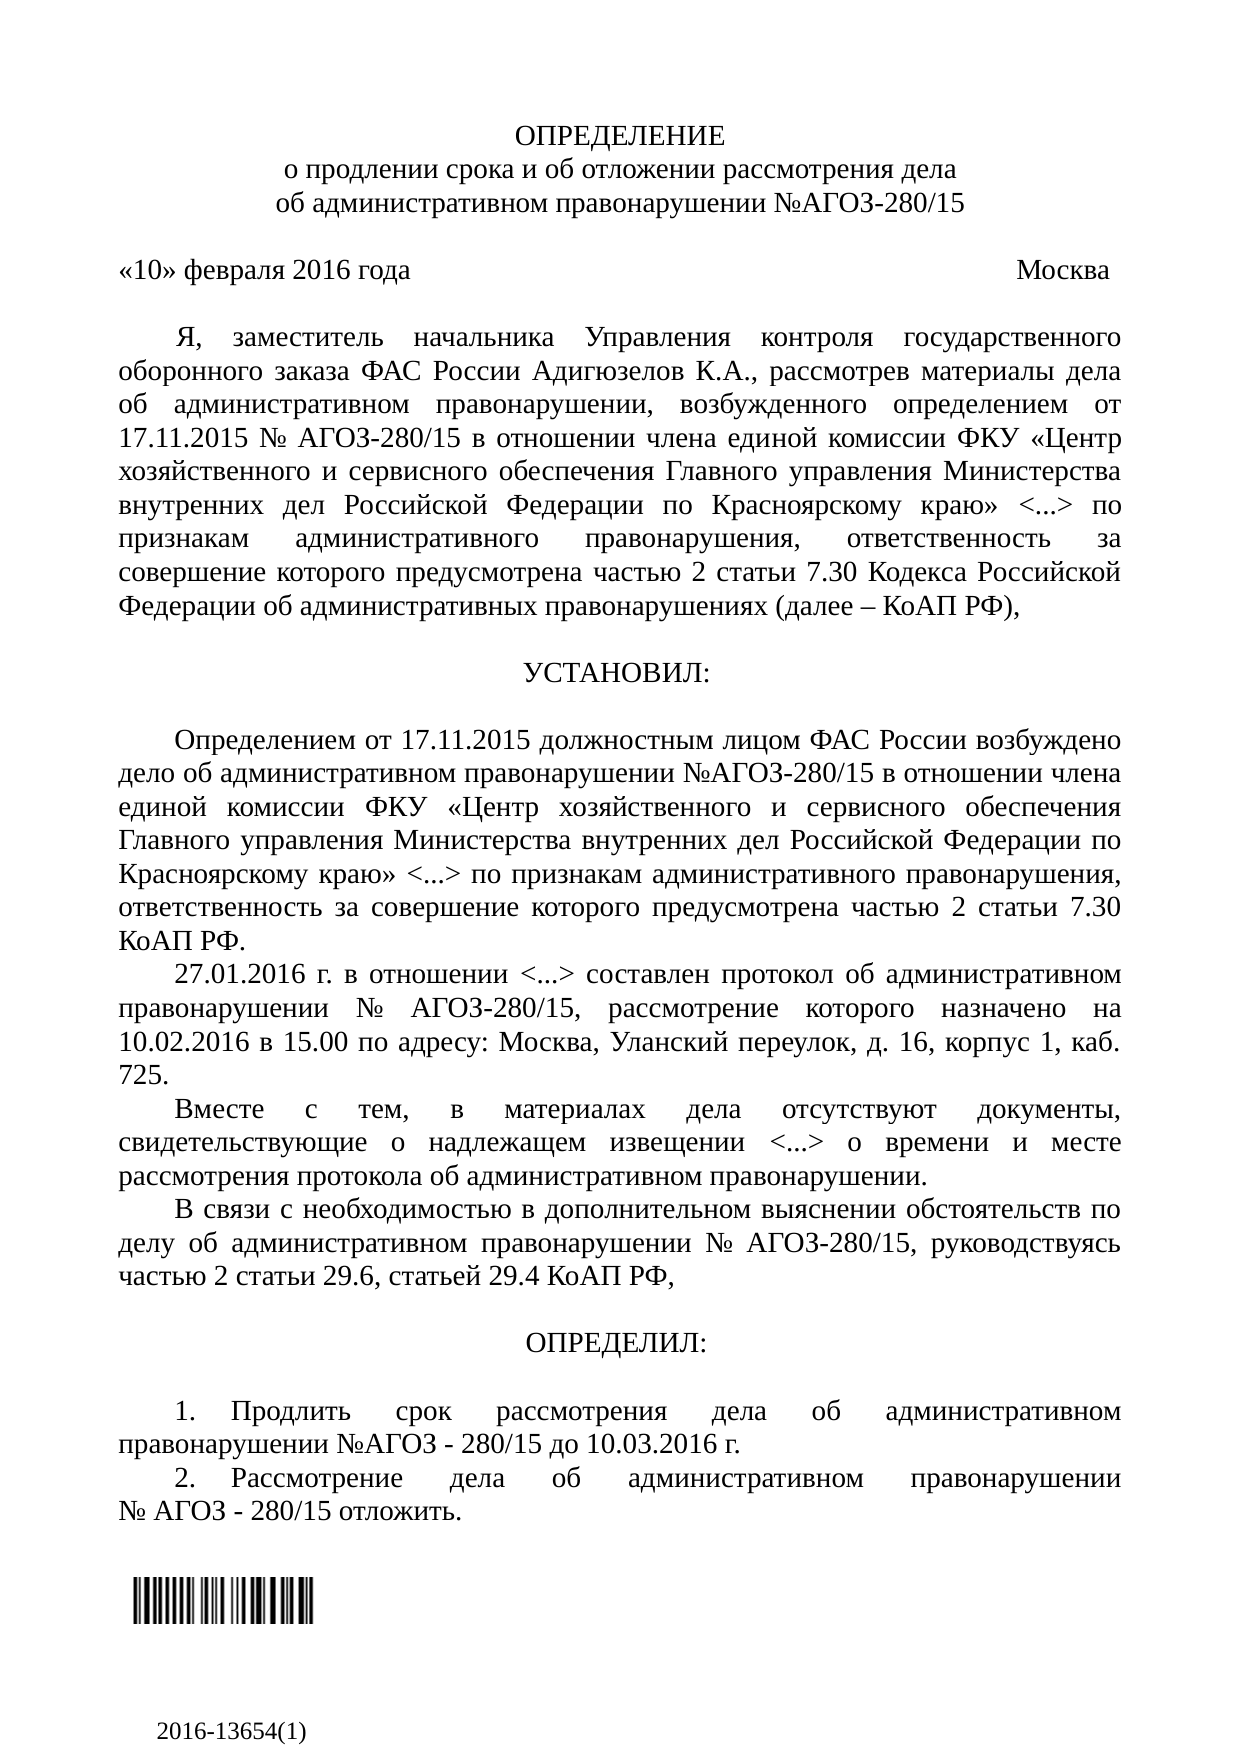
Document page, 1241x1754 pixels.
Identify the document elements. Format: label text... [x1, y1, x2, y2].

text ОПРЕДЕЛЕНИЕ [118, 118, 1122, 152]
list Рассмотрение дела об административном правонарушении № АГОЗ - 280/15 отложить. [118, 1460, 1122, 1527]
text ОПРЕДЕЛИЛ: [118, 1326, 1122, 1359]
text УСТАНОВИЛ: [118, 655, 1122, 688]
text об административном правонарушении №АГОЗ-280/15 [118, 185, 1122, 219]
list Продлить срок рассмотрения дела об административном правонарушении №АГОЗ - 280/15 до 10.03.2016 г. [118, 1393, 1122, 1460]
text В связи с необходимостью в дополнительном выяснении обстоятельств по делу об административном правонарушении № АГОЗ-280/15, руководствуясь частью 2 статьи 29.6, статьей 29.4 КоАП РФ, [118, 1191, 1122, 1292]
picture [118, 1577, 331, 1624]
text Вместе с тем, в материалах дела отсутствуют документы, свидетельствующие о надлежащем извещении <...> о времени и месте рассмотрения протокола об административном правонарушении. [118, 1091, 1122, 1191]
text 27.01.2016 г. в отношении <...> составлен протокол об административном правонарушении № АГОЗ-280/15, рассмотрение которого назначено на 10.02.2016 в 15.00 по адресу: Москва, Уланский переулок, д. 16, корпус 1, каб. 725. [118, 957, 1122, 1091]
text «10» февраля 2016 года Москва [118, 252, 1122, 286]
text Определением от 17.11.2015 должностным лицом ФАС России возбуждено дело об административном правонарушении №АГОЗ-280/15 в отношении члена единой комиссии ФКУ «Центр хозяйственного и сервисного обеспечения Главного управления Министерства внутренних дел Российской Федерации по Красноярскому краю» <...> по признакам административного правонарушения, ответственность за совершение которого предусмотрена частью 2 статьи 7.30 КоАП РФ. [118, 722, 1122, 957]
text Я, заместитель начальника Управления контроля государственного оборонного заказа ФАС России Адигюзелов К.А., рассмотрев материалы дела об административном правонарушении, возбужденного определением от 17.11.2015 № АГОЗ-280/15 в отношении члена единой комиссии ФКУ «Центр хозяйственного и сервисного обеспечения Главного управления Министерства внутренних дел Российской Федерации по Красноярскому краю» <...> по признакам административного правонарушения, ответственность за совершение которого предусмотрена частью 2 статьи 7.30 Кодекса Российской Федерации об административных правонарушениях (далее – КоАП РФ), [118, 319, 1122, 621]
text о продлении срока и об отложении рассмотрения дела [118, 152, 1122, 185]
